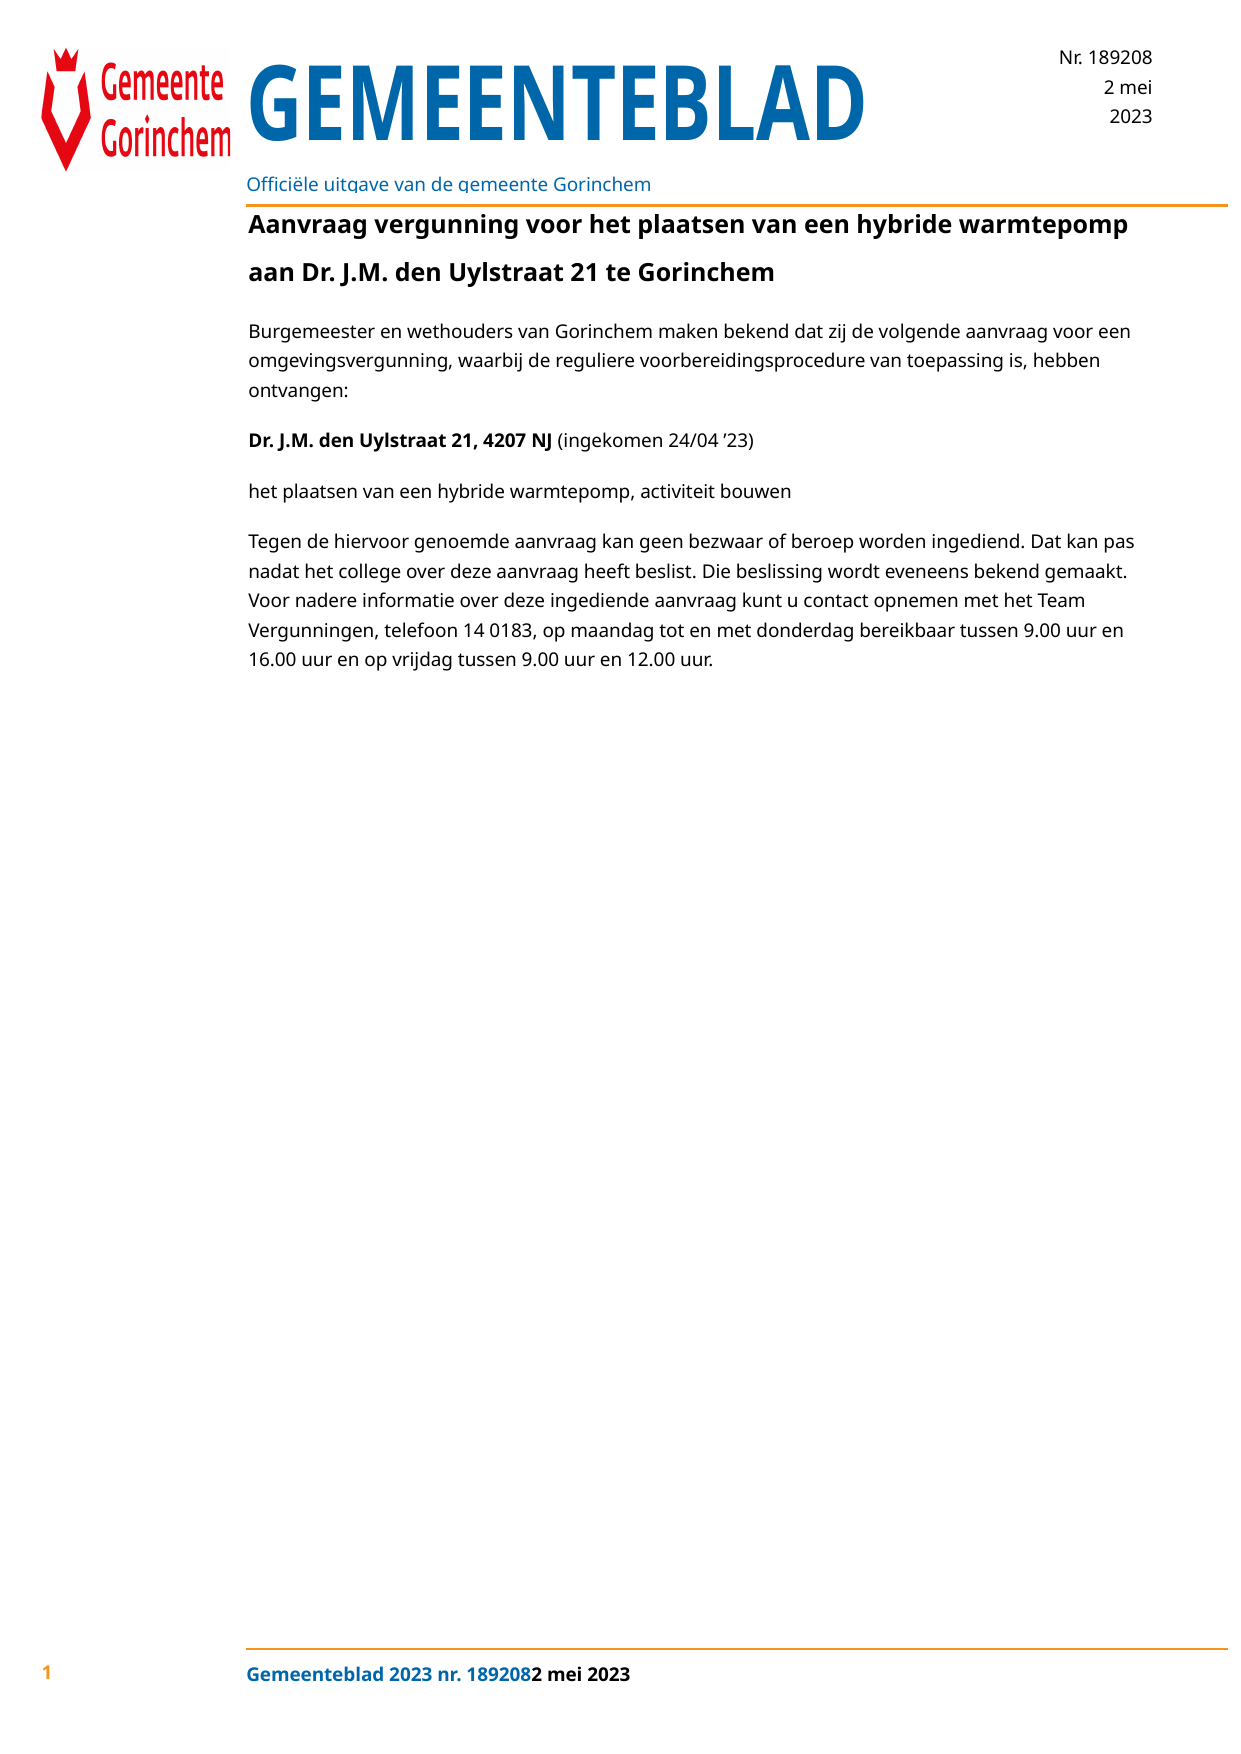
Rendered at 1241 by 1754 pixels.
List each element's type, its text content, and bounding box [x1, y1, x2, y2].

text het plaatsen van een hybride warmtepomp, activiteit bouwen [248, 478, 1152, 504]
picture [41, 47, 231, 172]
text Aanvraag vergunning voor het plaatsen van een hybride warmtepomp aan Dr. J.M. den Uylstraat 21 te Gorinchem [248, 207, 1152, 288]
text Dr. J.M. den Uylstraat 21, 4207 NJ (ingekomen 24/04 ’23) [248, 427, 1152, 453]
text Burgemeester en wethouders van Gorinchem maken bekend dat zij de volgende aanvraag voor een omgevingsvergunning, waarbij de reguliere voorbereidingsprocedure van toepassing is, hebben ontvangen: [248, 318, 1152, 403]
text Tegen de hiervoor genoemde aanvraag kan geen bezwaar of beroep worden ingediend. Dat kan pas nadat het college over deze aanvraag heeft beslist. Die beslissing wordt eveneens bekend gemaakt. Voor nadere informatie over deze ingediende aanvraag kunt u contact opnemen met het Team Vergunningen, telefoon 14 0183, op maandag tot en met donderdag bereikbaar tussen 9.00 uur en 16.00 uur en op vrijdag tussen 9.00 uur en 12.00 uur. [248, 528, 1152, 672]
